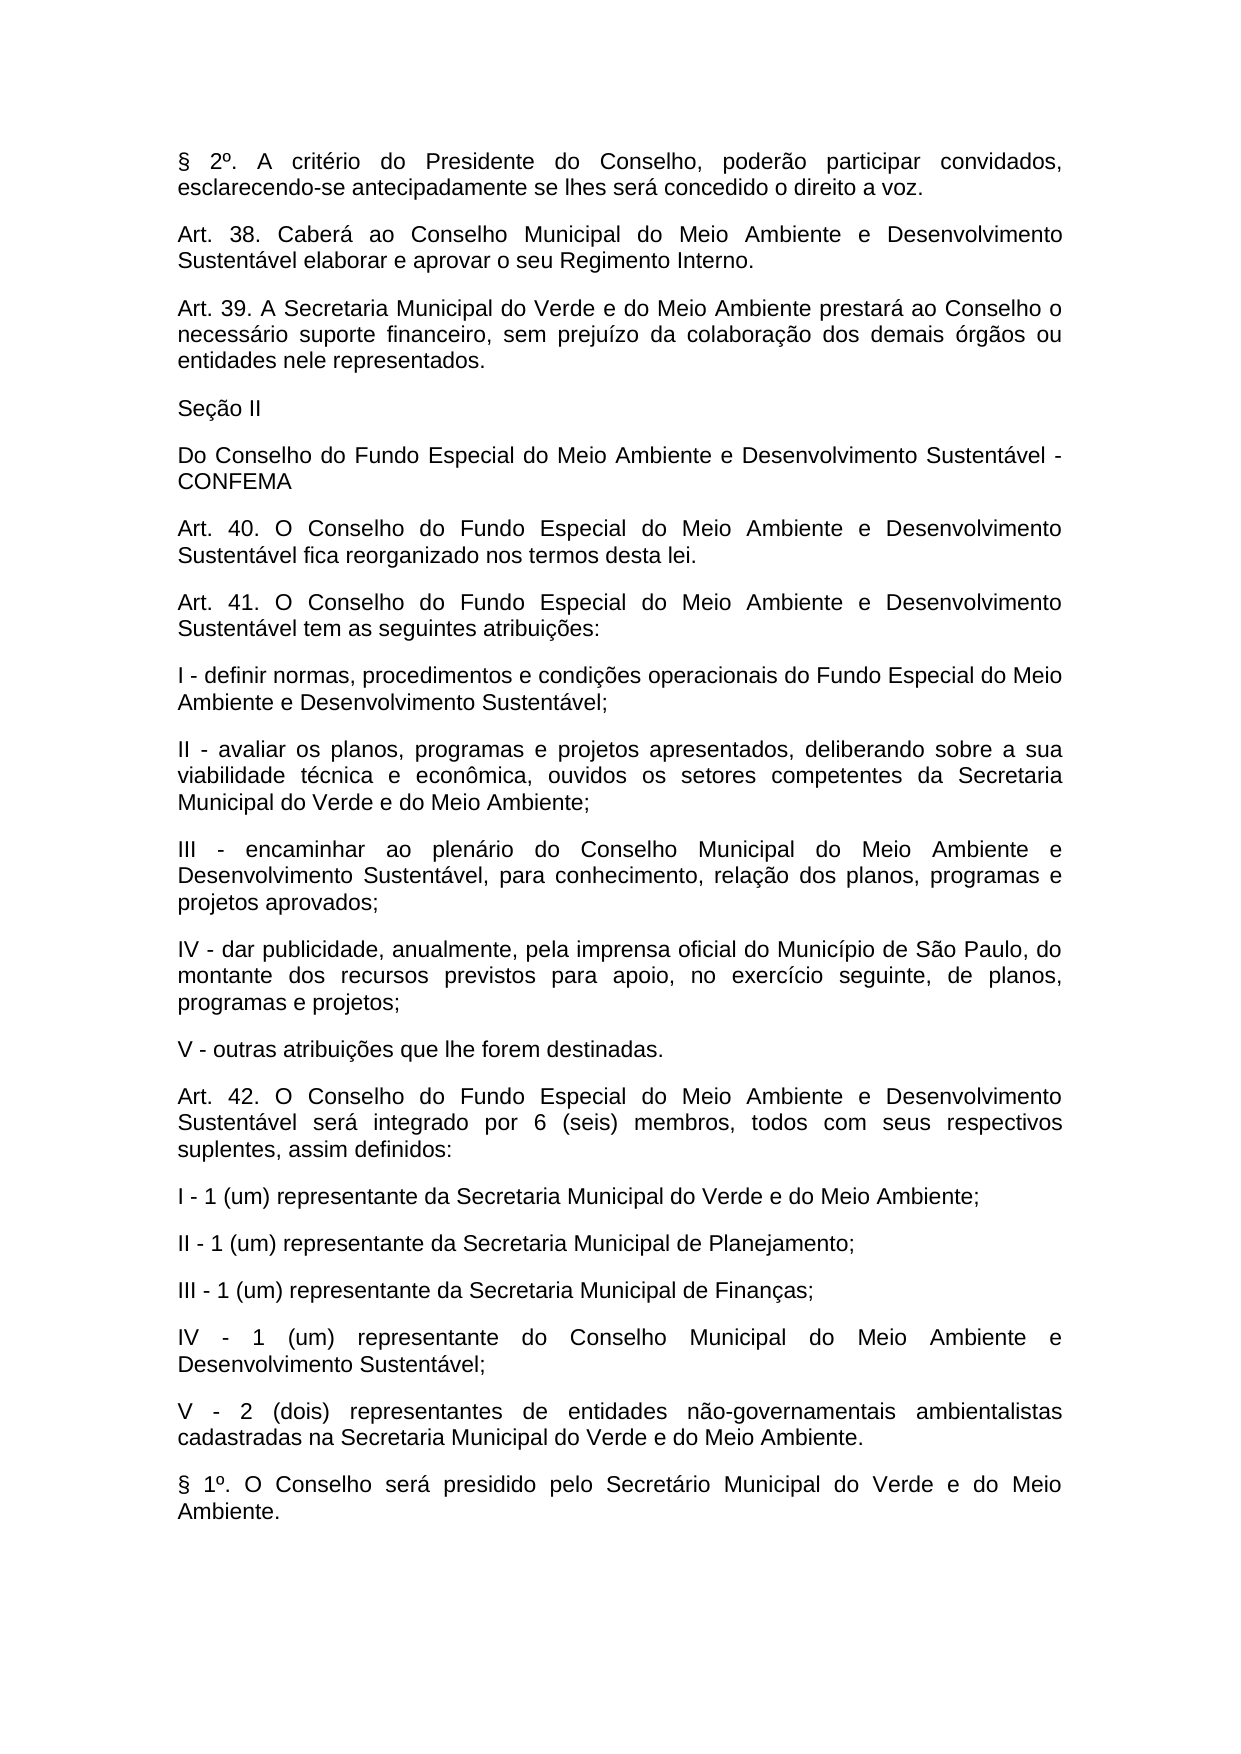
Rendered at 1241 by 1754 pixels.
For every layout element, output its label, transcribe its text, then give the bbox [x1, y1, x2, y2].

text Art. 40. O Conselho do Fundo Especial do Meio Ambiente e Desenvolvimento Sustentável fica reorganizado nos termos desta lei. [177, 515, 1063, 568]
text I - definir normas, procedimentos e condições operacionais do Fundo Especial do Meio Ambiente e Desenvolvimento Sustentável; [177, 662, 1063, 715]
text Art. 38. Caberá ao Conselho Municipal do Meio Ambiente e Desenvolvimento Sustentável elaborar e aprovar o seu Regimento Interno. [177, 221, 1063, 274]
text IV - 1 (um) representante do Conselho Municipal do Meio Ambiente e Desenvolvimento Sustentável; [177, 1324, 1063, 1377]
text III - encaminhar ao plenário do Conselho Municipal do Meio Ambiente e Desenvolvimento Sustentável, para conhecimento, relação dos planos, programas e projetos aprovados; [177, 836, 1063, 915]
text II - 1 (um) representante da Secretaria Municipal de Planejamento; [177, 1230, 1063, 1256]
text I - 1 (um) representante da Secretaria Municipal do Verde e do Meio Ambiente; [177, 1183, 1063, 1209]
text V - 2 (dois) representantes de entidades não-governamentais ambientalistas cadastradas na Secretaria Municipal do Verde e do Meio Ambiente. [177, 1398, 1063, 1451]
text Seção II [177, 394, 1063, 421]
text § 1º. O Conselho será presidido pelo Secretário Municipal do Verde e do Meio Ambiente. [177, 1471, 1063, 1524]
text Art. 42. O Conselho do Fundo Especial do Meio Ambiente e Desenvolvimento Sustentável será integrado por 6 (seis) membros, todos com seus respectivos suplentes, assim definidos: [177, 1083, 1063, 1162]
text II - avaliar os planos, programas e projetos apresentados, deliberando sobre a sua viabilidade técnica e econômica, ouvidos os setores competentes da Secretaria Municipal do Verde e do Meio Ambiente; [177, 736, 1063, 815]
text Do Conselho do Fundo Especial do Meio Ambiente e Desenvolvimento Sustentável - CONFEMA [177, 442, 1063, 494]
text V - outras atribuições que lhe forem destinadas. [177, 1036, 1063, 1062]
text Art. 41. O Conselho do Fundo Especial do Meio Ambiente e Desenvolvimento Sustentável tem as seguintes atribuições: [177, 589, 1063, 642]
text § 2º. A critério do Presidente do Conselho, poderão participar convidados, esclarecendo-se antecipadamente se lhes será concedido o direito a voz. [177, 148, 1063, 200]
text IV - dar publicidade, anualmente, pela imprensa oficial do Município de São Paulo, do montante dos recursos previstos para apoio, no exercício seguinte, de planos, programas e projetos; [177, 936, 1063, 1015]
text Art. 39. A Secretaria Municipal do Verde e do Meio Ambiente prestará ao Conselho o necessário suporte financeiro, sem prejuízo da colaboração dos demais órgãos ou entidades nele representados. [177, 295, 1063, 374]
text III - 1 (um) representante da Secretaria Municipal de Finanças; [177, 1277, 1063, 1303]
